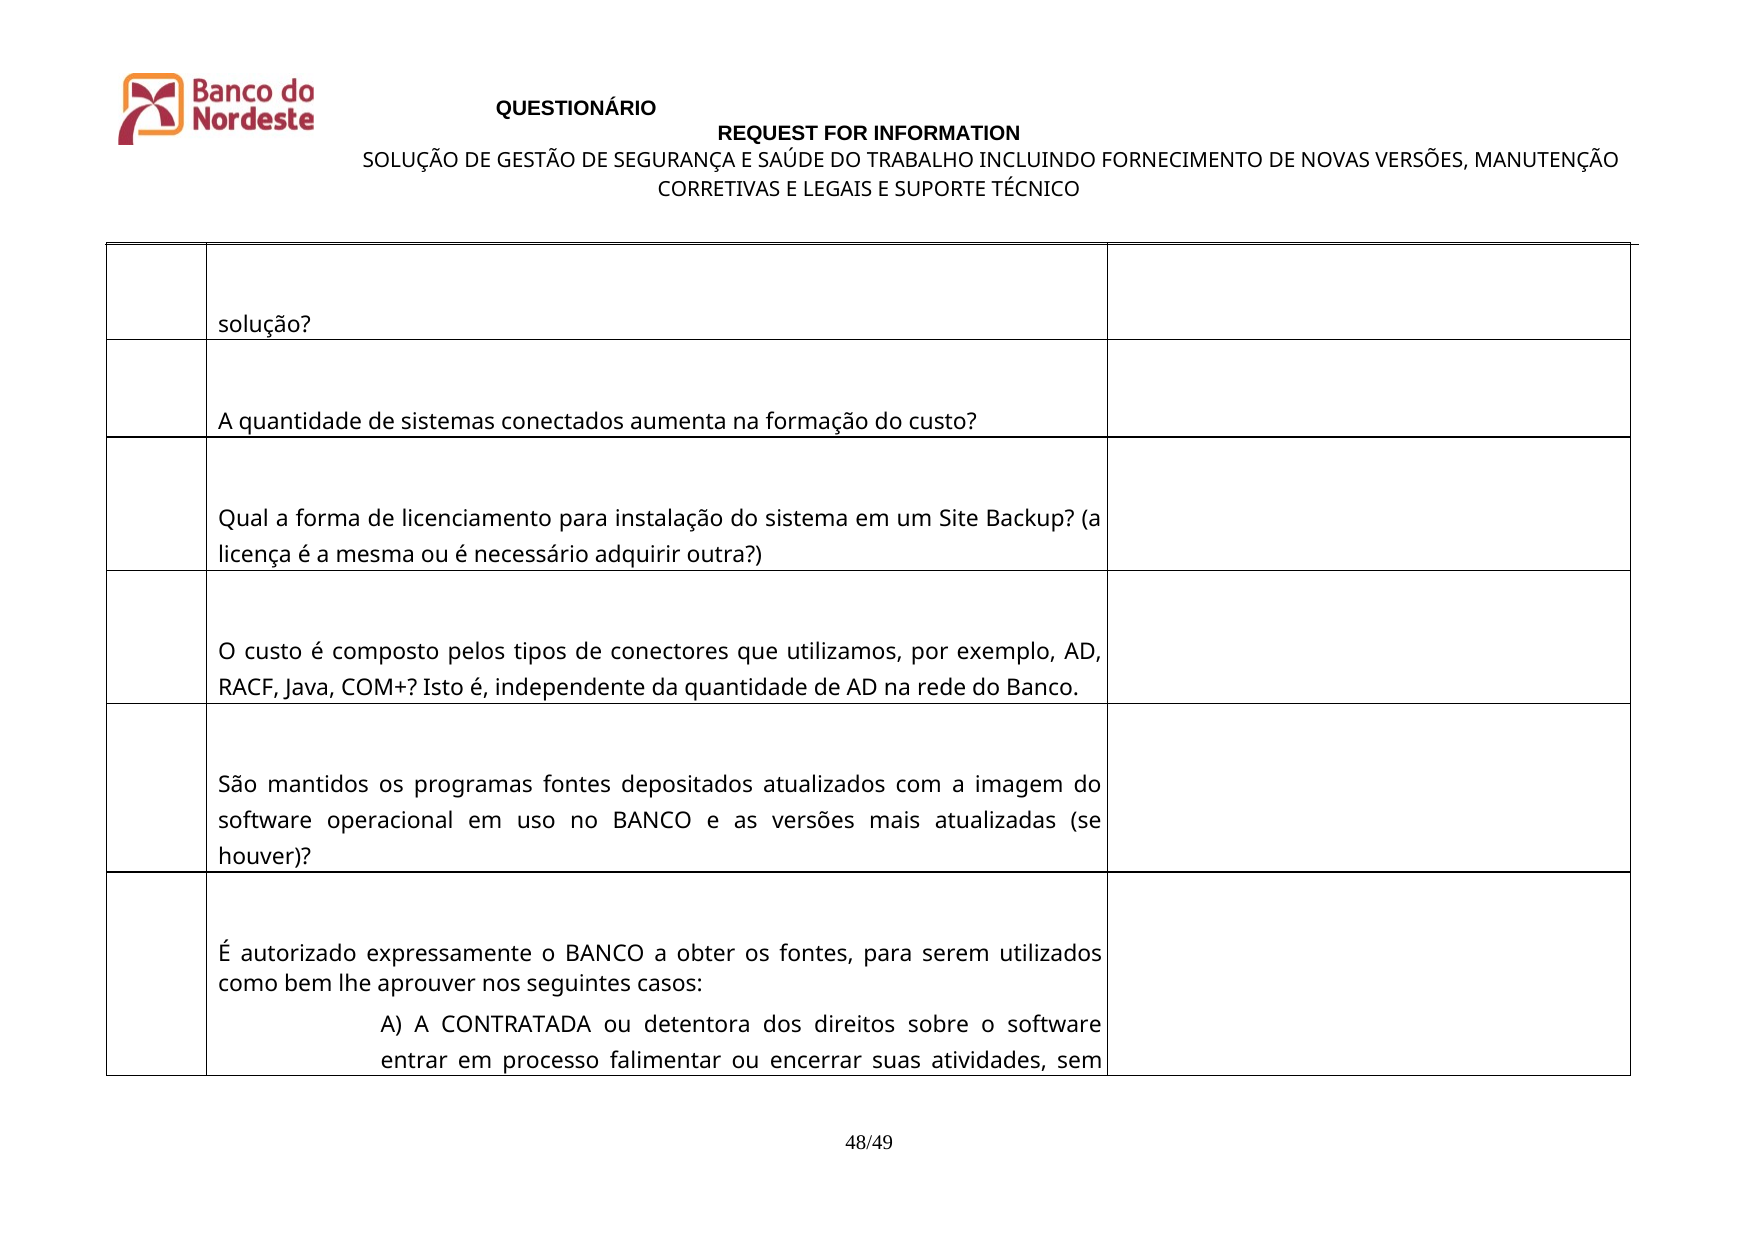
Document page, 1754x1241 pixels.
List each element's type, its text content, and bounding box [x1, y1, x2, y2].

table_cell [1108, 704, 1630, 871]
table_header [107, 243, 206, 339]
table_cell Qual a forma de licenciamento para instalação do sistema em um Site Backup? (a licença é a mesma ou é necessário adquirir outra?) [207, 438, 1107, 569]
table_cell [107, 873, 206, 1075]
table_cell São mantidos os programas fontes depositados atualizados com a imagem do software operacional em uso no BANCO e as versões mais atualizadas (se houver)? [207, 704, 1107, 871]
table_cell [1108, 571, 1630, 702]
table_cell [107, 571, 206, 702]
table_cell [107, 340, 206, 436]
table_header solução? [207, 243, 1107, 339]
table_cell [107, 438, 206, 569]
table_header [1108, 243, 1630, 339]
picture [118, 73, 314, 145]
table_cell O custo é composto pelos tipos de conectores que utilizamos, por exemplo, AD, RACF, Java, COM+? Isto é, independente da quantidade de AD na rede do Banco. [207, 571, 1107, 702]
table_cell A quantidade de sistemas conectados aumenta na formação do custo? [207, 340, 1107, 436]
table_cell [1108, 873, 1630, 1075]
table_cell [107, 704, 206, 871]
table_cell É autorizado expressamente o BANCO a obter os fontes, para serem utilizados como bem lhe aprouver nos seguintes casos: A) A CONTRATADA ou detentora dos direitos sobre o software entrar em processo falimentar ou encerrar suas atividades, sem [207, 873, 1107, 1075]
table_cell [1108, 438, 1630, 569]
table_cell [1108, 340, 1630, 436]
